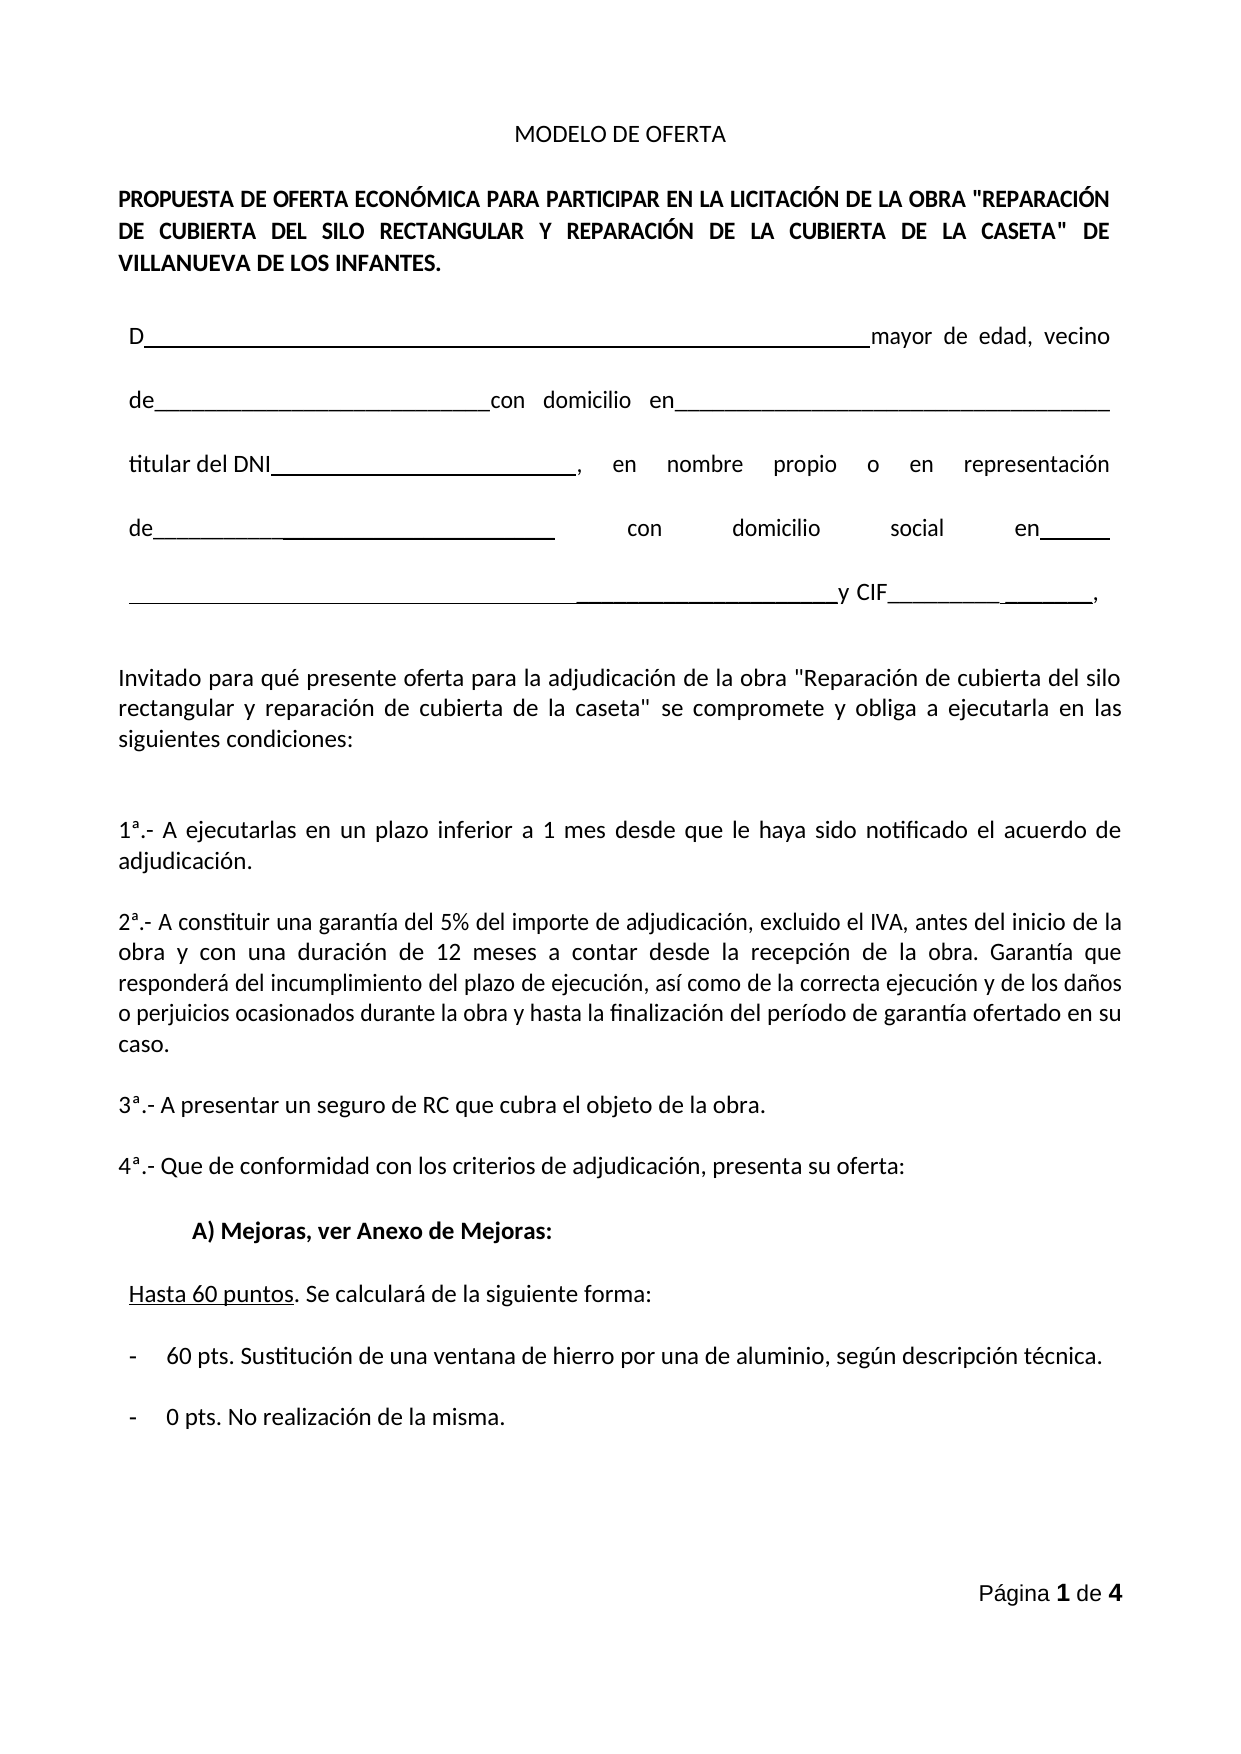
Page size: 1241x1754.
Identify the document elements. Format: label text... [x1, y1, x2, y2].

list 0 pts. No realización de la misma. [129, 1401, 1122, 1432]
text 3ª.- A presentar un seguro de RC que cubra el objeto de la obra. [118, 1089, 1122, 1120]
subtitle PROPUESTA DE OFERTA ECONÓMICA PARA PARTICIPAR EN LA LICITACIÓN DE LA OBRA "REPARACIÓN DE CUBIERTA DEL SILO RECTANGULAR Y REPARACIÓN DE LA CUBIERTA DE LA CASETA" DE VILLANUEVA DE LOS INFANTES. [118, 183, 1109, 277]
text MODELO DE OFERTA [118, 118, 1122, 149]
text A) Mejoras, ver Anexo de Mejoras: [118, 1215, 1122, 1246]
list 60 pts. Sustitución de una ventana de hierro por una de aluminio, según descripción técnica. [129, 1340, 1122, 1371]
text 2ª.- A constituir una garantía del 5% del importe de adjudicación, excluido el IVA, antes del inicio de la obra y con una duración de 12 meses a contar desde la recepción de la obra. Garantía que responderá del incumplimiento del plazo de ejecución, así como de la correcta ejecución y de los daños o perjuicios ocasionados durante la obra y hasta la finalización del período de garantía ofertado en su caso. [118, 906, 1122, 1059]
text D mayor de edad, vecino de___________________________con domicilio en___________________________________ titular del DNI , en nombre propio o en representación de______________________________________ con domicilio social en _____________________y CIF_________ _______, [129, 320, 1110, 607]
text Invitado para qué presente oferta para la adjudicación de la obra "Reparación de cubierta del silo rectangular y reparación de cubierta de la caseta" se compromete y obliga a ejecutarla en las siguientes condiciones: [118, 662, 1122, 753]
text 4ª.- Que de conformidad con los criterios de adjudicación, presenta su oferta: [118, 1150, 1122, 1181]
text 1ª.- A ejecutarlas en un plazo inferior a 1 mes desde que le haya sido notificado el acuerdo de adjudicación. [118, 814, 1122, 876]
text Hasta 60 puntos. Se calculará de la siguiente forma: [129, 1278, 1122, 1308]
